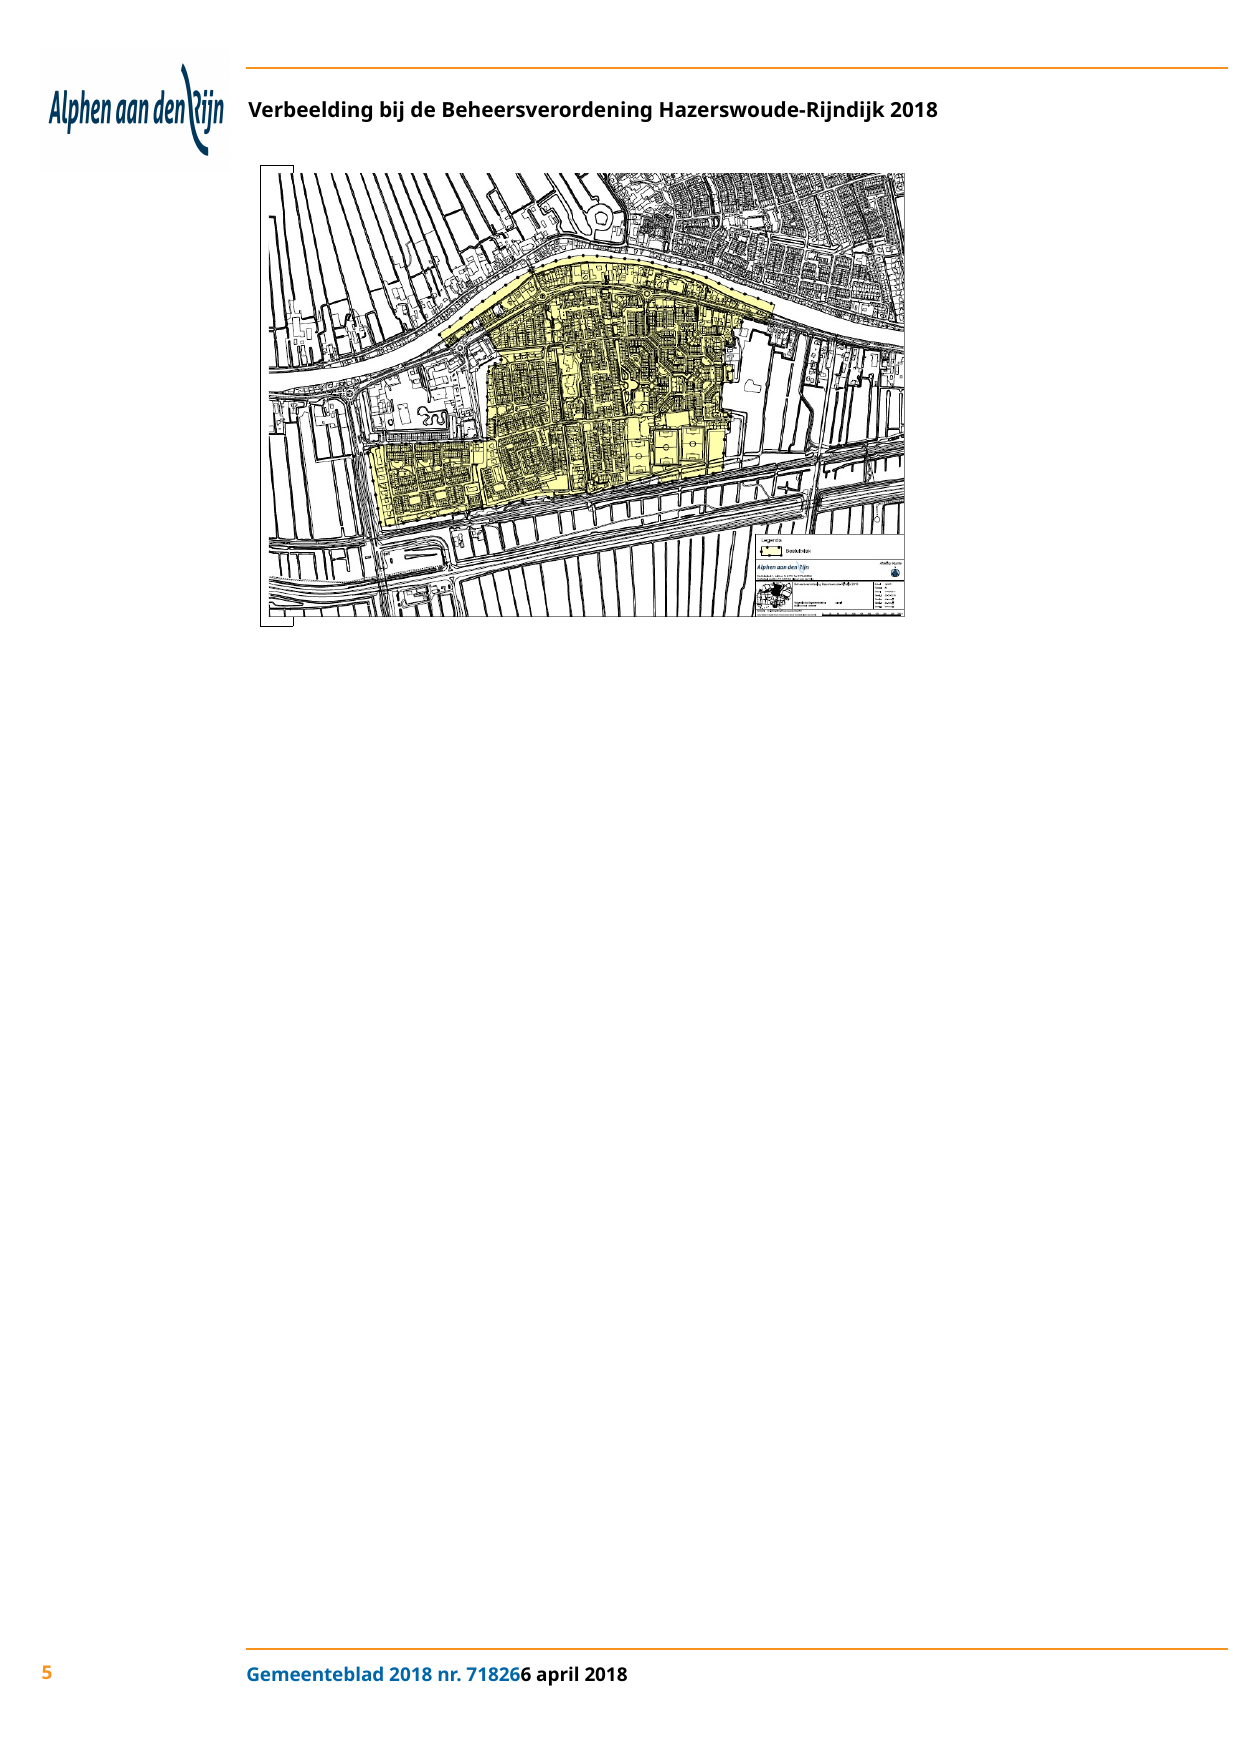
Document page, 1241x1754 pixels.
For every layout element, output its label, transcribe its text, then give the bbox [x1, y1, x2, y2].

text Verbeelding bij de Beheersverordening Hazerswoude-Rijndijk 2018 [248, 95, 1152, 123]
picture [268, 173, 907, 617]
picture [41, 47, 231, 172]
